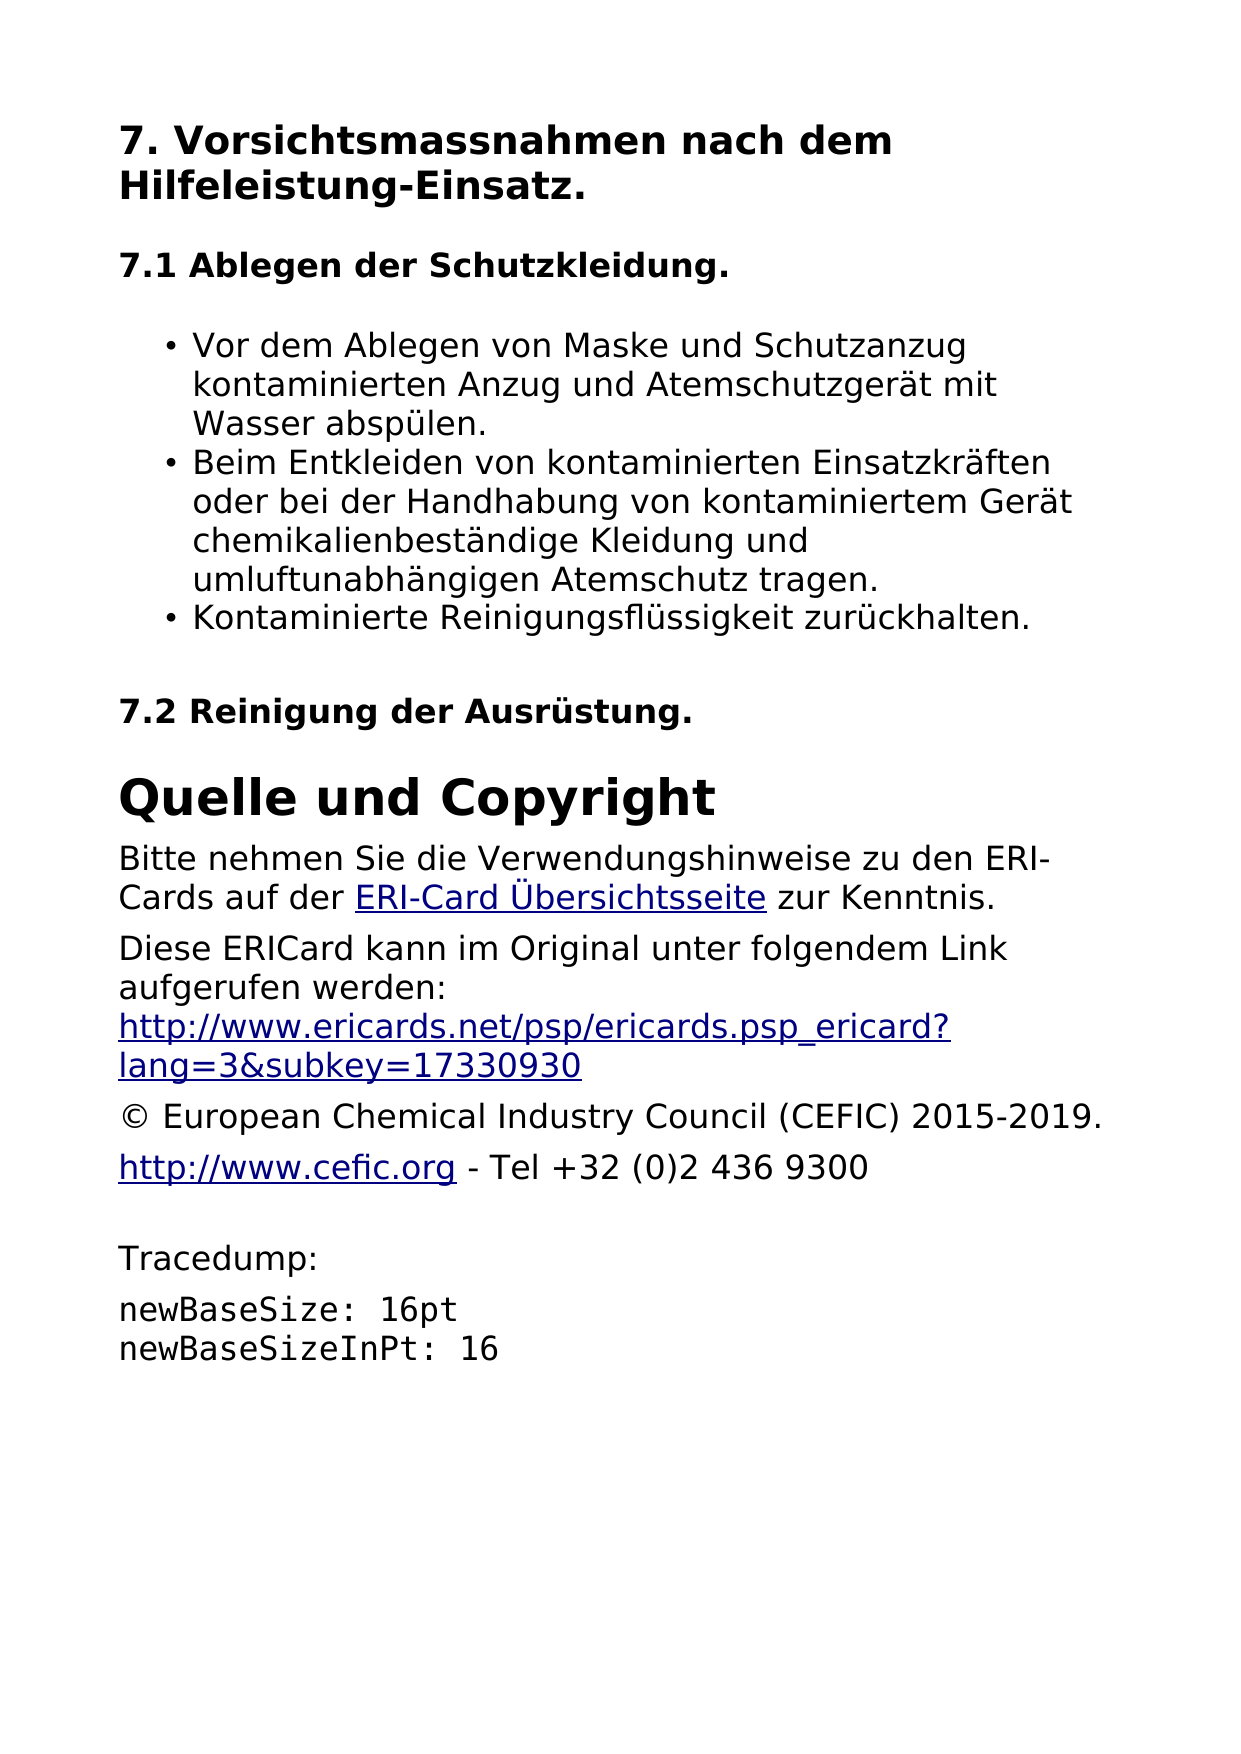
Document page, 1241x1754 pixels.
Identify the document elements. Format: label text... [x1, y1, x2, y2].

text Tracedump: [118, 1200, 1122, 1278]
list Beim Entkleiden von kontaminierten Einsatzkräften oder bei der Handhabung von kontaminiertem Gerät chemikalienbeständige Kleidung und umluftunabhängigen Atemschutz tragen. [177, 443, 1122, 599]
text Diese ERICard kann im Original unter folgendem Link aufgerufen werden: http://www.ericards.net/psp/ericards.psp_ericard?lang=3&subkey=17330930 [118, 929, 1122, 1085]
subtitle 7. Vorsichtsmassnahmen nach dem Hilfeleistung-Einsatz. [118, 118, 1122, 208]
list Vor dem Ablegen von Maske und Schutzanzug kontaminierten Anzug und Atemschutzgerät mit Wasser abspülen. [177, 327, 1122, 443]
list Kontaminierte Reinigungsflüssigkeit zurückhalten. [177, 599, 1122, 638]
subtitle 7.1 Ablegen der Schutzkleidung. [118, 246, 1122, 285]
text newBaseSize: 16pt newBaseSizeInPt: 16 [118, 1290, 1122, 1368]
text http://www.cefic.org - Tel +32 (0)2 436 9300 [118, 1149, 1122, 1188]
subtitle Quelle und Copyright [118, 768, 1122, 827]
subtitle 7.2 Reinigung der Ausrüstung. [118, 692, 1122, 731]
text Bitte nehmen Sie die Verwendungshinweise zu den ERI-Cards auf der ERI-Card Übersichtsseite zur Kenntnis. [118, 839, 1122, 917]
text © European Chemical Industry Council (CEFIC) 2015-2019. [118, 1097, 1122, 1136]
